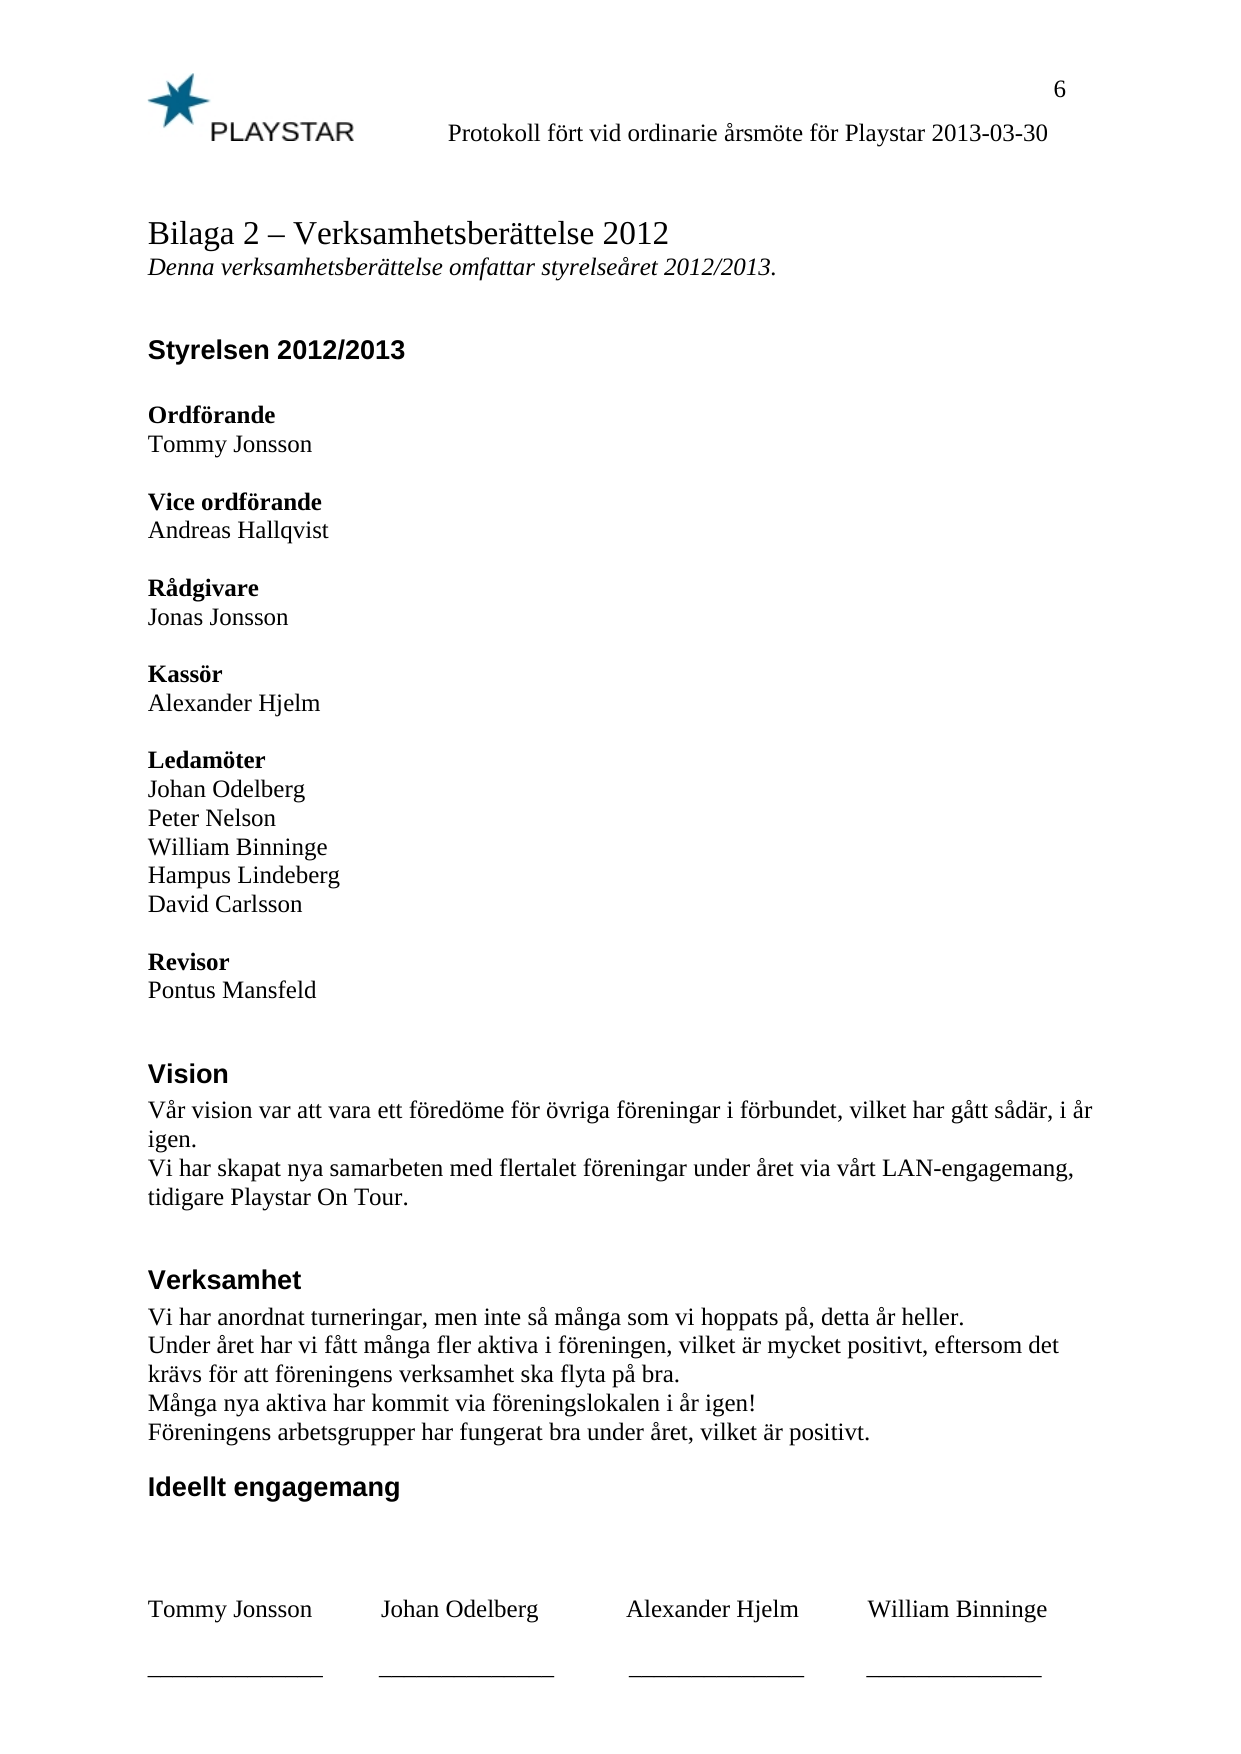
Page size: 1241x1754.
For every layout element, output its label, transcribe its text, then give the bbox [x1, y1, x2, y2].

text Revisor [148, 947, 1093, 976]
text Andreas Hallqvist [148, 516, 1093, 544]
subtitle Styrelsen 2012/2013 [148, 334, 1093, 366]
subtitle Bilaga 2 – Verksamhetsberättelse 2012 [148, 213, 1093, 252]
text William Binninge [148, 832, 1093, 861]
text Ledamöter [148, 746, 1093, 774]
text Denna verksamhetsberättelse omfattar styrelseåret 2012/2013. [148, 252, 1093, 281]
text Vi har anordnat turneringar, men inte så många som vi hoppats på, detta år heller. Under året har vi fått många fler aktiva i föreningen, vilket är mycket positivt, eftersom det krävs för att föreningens verksamhet ska flyta på bra. Många nya aktiva har kommit via föreningslokalen i år igen! Föreningens arbetsgrupper har fungerat bra under året, vilket är positivt. [148, 1302, 1093, 1446]
text Vice ordförande [148, 487, 1093, 516]
text Peter Nelson [148, 803, 1093, 832]
subtitle Vision [148, 1058, 1093, 1089]
subtitle Verksamhet [148, 1264, 1093, 1296]
text Pontus Mansfeld [148, 976, 1093, 1004]
text Hampus Lindeberg [148, 861, 1093, 889]
text Kassör [148, 659, 1093, 688]
text Rådgivare [148, 573, 1093, 602]
text Tommy Jonsson [148, 429, 1093, 458]
text Ordförande [148, 401, 1093, 429]
text David Carlsson [148, 889, 1093, 918]
text Jonas Jonsson [148, 602, 1093, 631]
text Alexander Hjelm [148, 688, 1093, 717]
text Vår vision var att vara ett föredöme för övriga föreningar i förbundet, vilket har gått sådär, i år igen. Vi har skapat nya samarbeten med flertalet föreningar under året via vårt LAN-engagemang, tidigare Playstar On Tour. [148, 1096, 1093, 1211]
subtitle Ideellt engagemang [148, 1471, 1093, 1502]
text Johan Odelberg [148, 774, 1093, 803]
